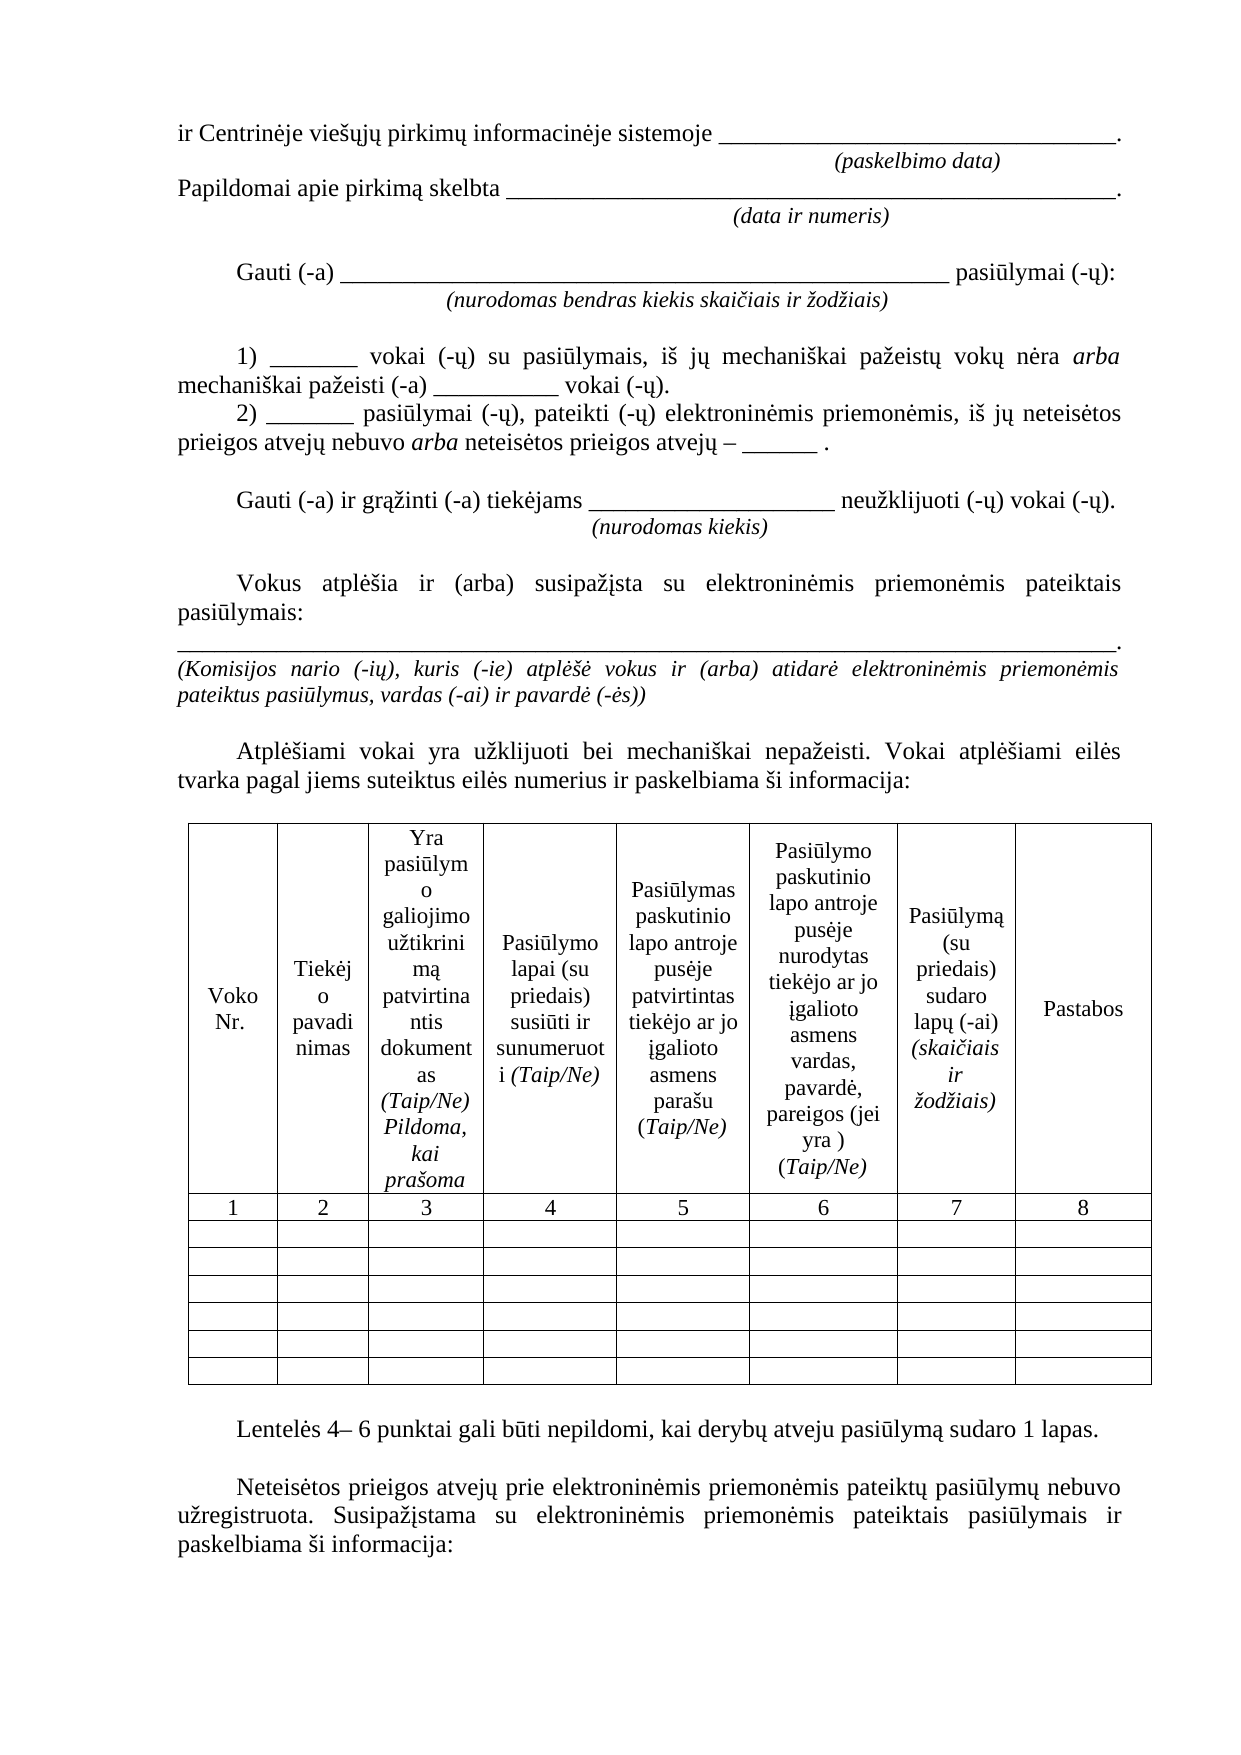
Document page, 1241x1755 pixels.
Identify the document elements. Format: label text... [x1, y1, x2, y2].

table_cell [189, 1331, 277, 1357]
table_cell [484, 1276, 616, 1302]
table_cell [750, 1331, 897, 1357]
text Gauti (-a) pasiūlymai (-ų): [177, 257, 1122, 286]
text Neteisėtos prieigos atvejų prie elektroninėmis priemonėmis pateiktų pasiūlymų nebuvo užregistruota. Susipažįstama su elektroninėmis priemonėmis pateiktais pasiūlymais ir paskelbiama ši informacija: [177, 1472, 1122, 1558]
table_cell [750, 1221, 897, 1247]
table_cell [1016, 1221, 1151, 1247]
table_cell 6 [750, 1194, 897, 1220]
text ir Centrinėje viešųjų pirkimų informacinėje sistemoje . [177, 118, 1122, 147]
table_cell [278, 1248, 368, 1275]
table_cell [189, 1303, 277, 1329]
table_cell [617, 1331, 749, 1357]
table_cell 2 [278, 1194, 368, 1220]
table_cell [369, 1358, 483, 1384]
text (paskelbimo data) [715, 147, 1122, 173]
table_cell [484, 1221, 616, 1247]
table_header Voko Nr. [189, 824, 277, 1192]
table_cell [189, 1248, 277, 1275]
table_cell [369, 1248, 483, 1275]
table_cell [278, 1358, 368, 1384]
text 2) _______ pasiūlymai (-ų), pateikti (-ų) elektroninėmis priemonėmis, iš jų neteisėtos prieigos atvejų nebuvo arba neteisėtos prieigos atvejų – ______ . [177, 398, 1122, 456]
table_cell [617, 1248, 749, 1275]
table_cell [189, 1358, 277, 1384]
table_cell [484, 1303, 616, 1329]
table_cell [617, 1303, 749, 1329]
table_cell [189, 1276, 277, 1302]
table_cell [617, 1221, 749, 1247]
table_cell [1016, 1276, 1151, 1302]
table_cell [898, 1221, 1015, 1247]
table_cell [1016, 1358, 1151, 1384]
table_header Pastabos [1016, 824, 1151, 1192]
table_cell [750, 1303, 897, 1329]
text (nurodomas bendras kiekis skaičiais ir žodžiais) [215, 286, 1122, 312]
table_cell [898, 1358, 1015, 1384]
table_cell [484, 1331, 616, 1357]
table_cell [898, 1248, 1015, 1275]
text 1) _______ vokai (-ų) su pasiūlymais, iš jų mechaniškai pažeistų vokų nėra arba mechaniškai pažeisti (-a) __________ vokai (-ų). [177, 341, 1122, 398]
table_cell 5 [617, 1194, 749, 1220]
text Vokus atplėšia ir (arba) susipažįsta su elektroninėmis priemonėmis pateiktais pasiūlymais: [177, 568, 1122, 626]
table_header Pasiūlymo lapai (su priedais) susiūti ir sunumeruoti (Taip/Ne) [484, 824, 616, 1192]
text (Komisijos nario (-ių), kuris (-ie) atplėšė vokus ir (arba) atidarė elektroninėmis priemonėmis pateiktus pasiūlymus, vardas (-ai) ir pavardė (-ės)) [177, 655, 1122, 707]
table_cell [898, 1303, 1015, 1329]
table_cell [369, 1276, 483, 1302]
table_cell [189, 1221, 277, 1247]
table_cell 4 [484, 1194, 616, 1220]
text Papildomai apie pirkimą skelbta . [177, 173, 1122, 202]
table_cell [750, 1358, 897, 1384]
table_header Tiekėjo pavadinimas [278, 824, 368, 1192]
table_cell [1016, 1331, 1151, 1357]
table_cell [750, 1276, 897, 1302]
table_cell [898, 1276, 1015, 1302]
table_cell [369, 1331, 483, 1357]
table_cell [484, 1248, 616, 1275]
table_cell [369, 1221, 483, 1247]
table_cell [484, 1358, 616, 1384]
text Atplėšiami vokai yra užklijuoti bei mechaniškai nepažeisti. Vokai atplėšiami eilės tvarka pagal jiems suteiktus eilės numerius ir paskelbiama ši informacija: [177, 736, 1122, 794]
table_cell 7 [898, 1194, 1015, 1220]
table_header Pasiūlymas paskutinio lapo antroje pusėje patvirtintas tiekėjo ar jo įgalioto asmens parašu (Taip/Ne) [617, 824, 749, 1192]
table_cell [278, 1276, 368, 1302]
table_cell [278, 1221, 368, 1247]
table_header Pasiūlymą (su priedais) sudaro lapų (-ai) (skaičiais ir žodžiais) [898, 824, 1015, 1192]
table_cell [617, 1358, 749, 1384]
text Gauti (-a) ir grąžinti (-a) tiekėjams neužklijuoti (-ų) vokai (-ų). [177, 485, 1122, 513]
table_cell 8 [1016, 1194, 1151, 1220]
table_cell [750, 1248, 897, 1275]
table_cell [617, 1276, 749, 1302]
table_cell [1016, 1303, 1151, 1329]
text (data ir numeris) [502, 202, 1122, 228]
text _ . [177, 626, 1122, 655]
text (nurodomas kiekis) [240, 513, 1122, 540]
table_cell [1016, 1248, 1151, 1275]
table_cell 1 [189, 1194, 277, 1220]
table_cell [369, 1303, 483, 1329]
text Lentelės 4– 6 punktai gali būti nepildomi, kai derybų atveju pasiūlymą sudaro 1 lapas. [177, 1414, 1122, 1443]
table_cell [898, 1331, 1015, 1357]
table_header Pasiūlymo paskutinio lapo antroje pusėje nurodytas tiekėjo ar jo įgalioto asmens vardas, pavardė, pareigos (jei yra ) (Taip/Ne) [750, 824, 897, 1192]
table_cell 3 [369, 1194, 483, 1220]
table_header Yra pasiūlymo galiojimo užtikrinimą patvirtinantis dokumentas (Taip/Ne) Pildoma, kai prašoma [369, 824, 483, 1192]
table_cell [278, 1331, 368, 1357]
table_cell [278, 1303, 368, 1329]
